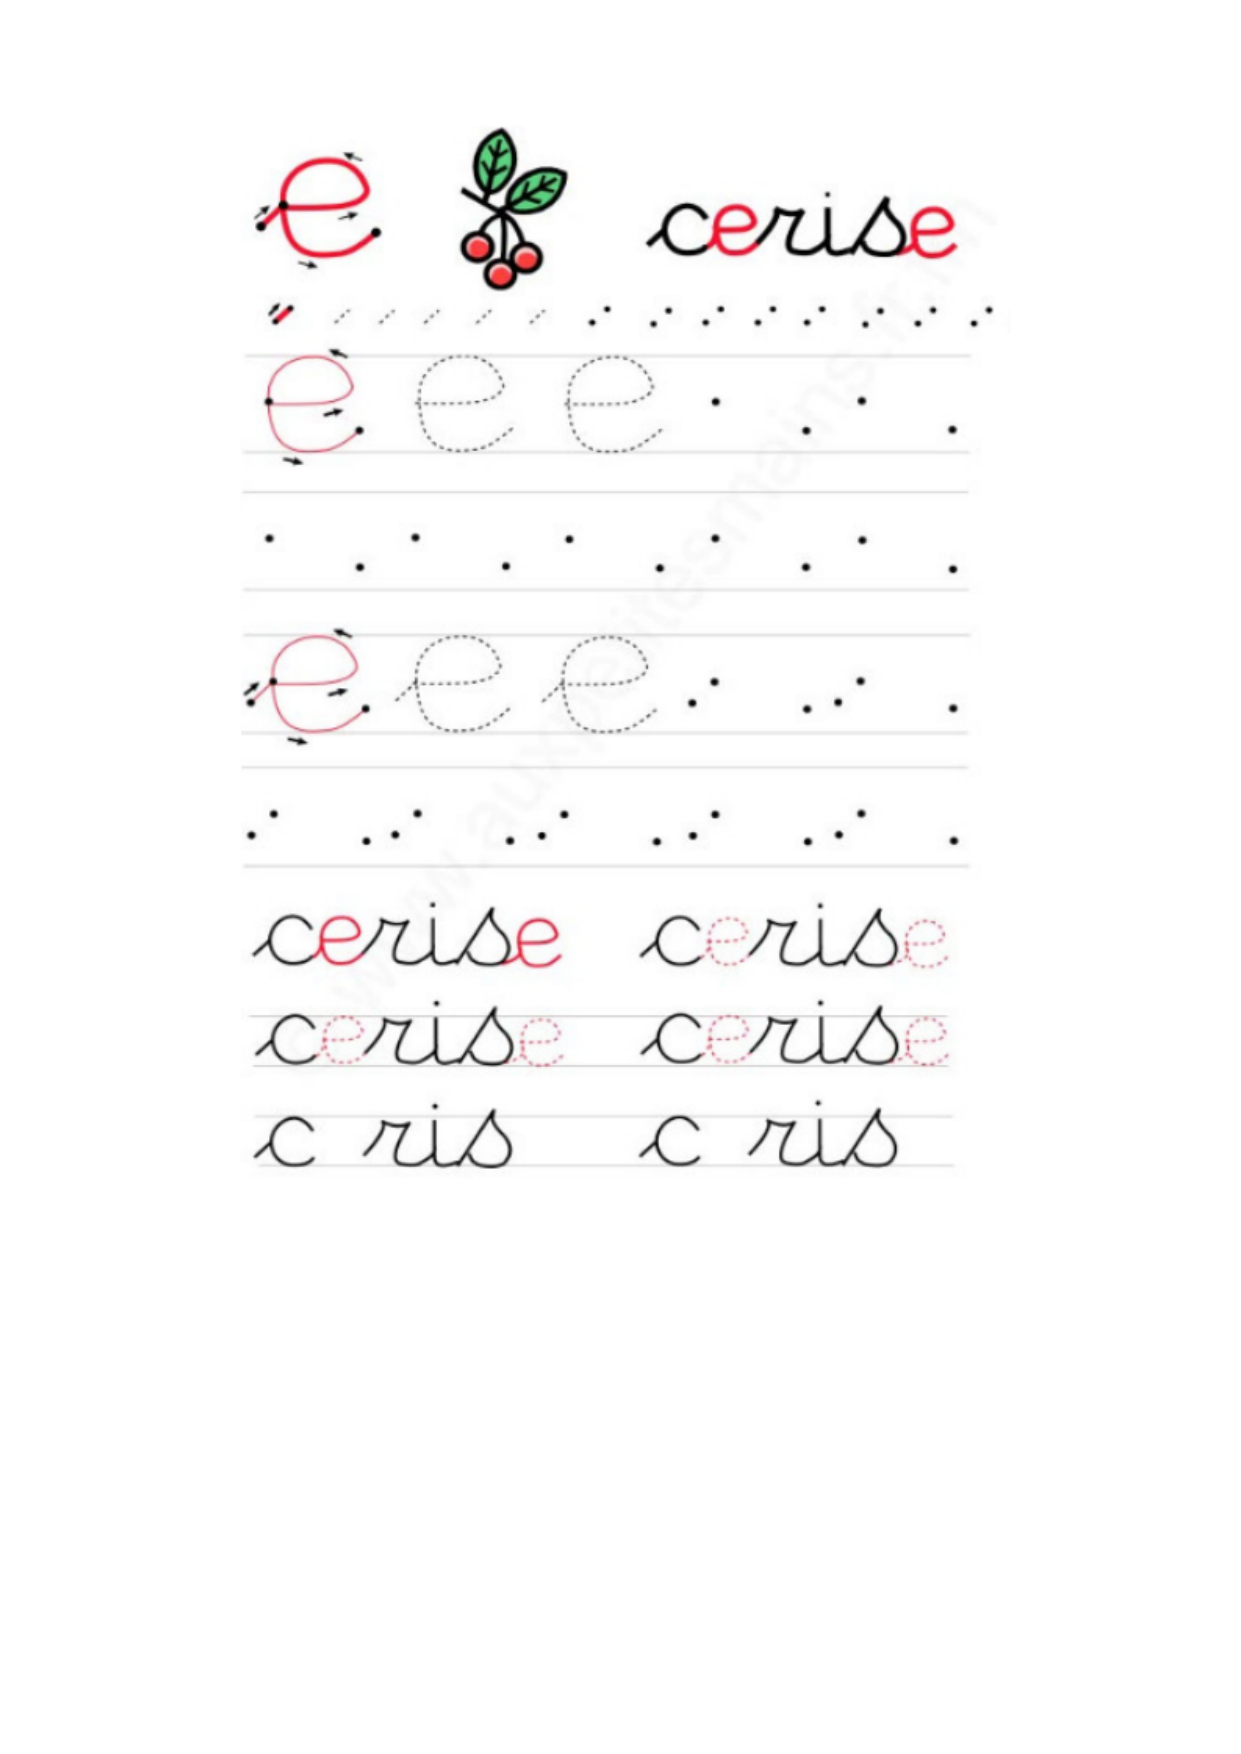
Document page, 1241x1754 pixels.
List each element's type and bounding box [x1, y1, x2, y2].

picture [229, 118, 1011, 1200]
